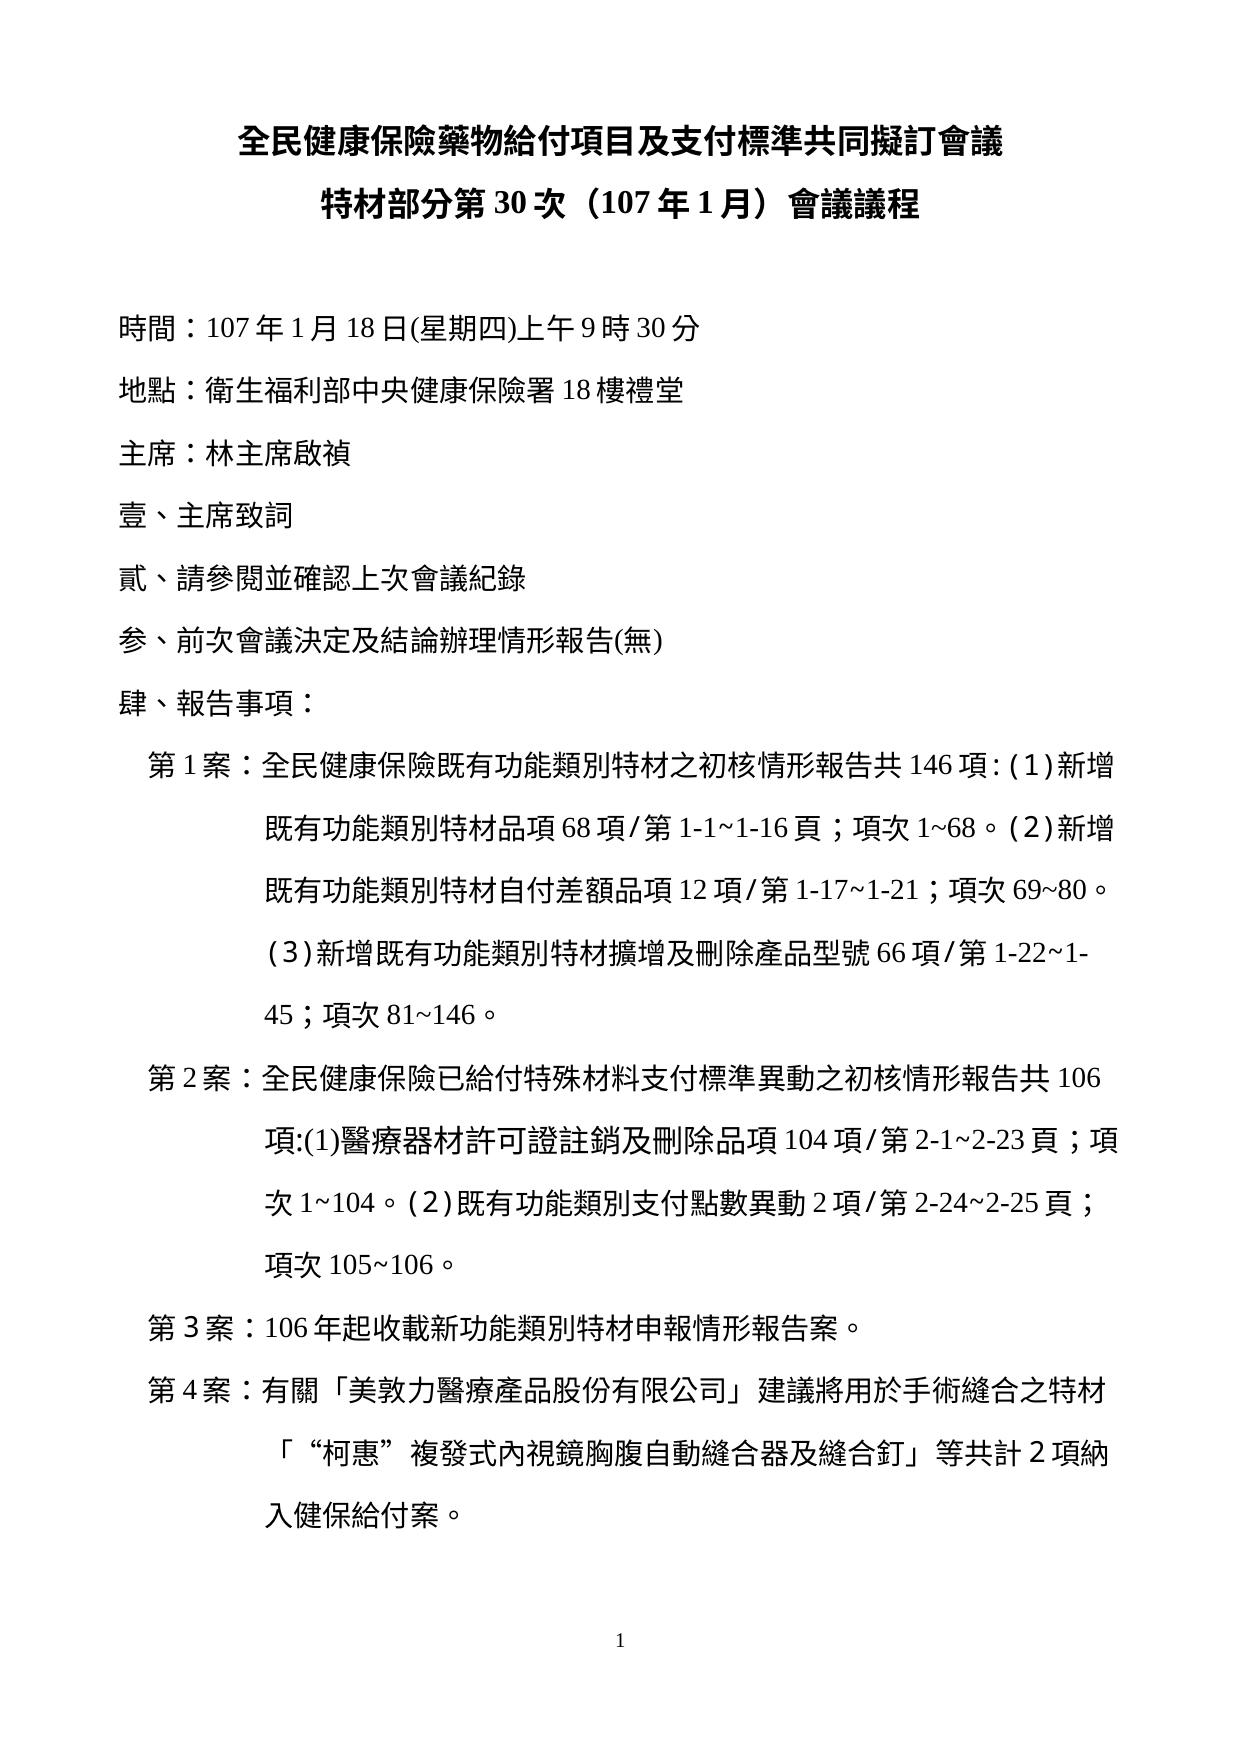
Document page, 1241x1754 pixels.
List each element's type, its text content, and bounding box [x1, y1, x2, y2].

text 特材部分第30次（107年1月）會議議程 [118, 160, 1122, 222]
text 全民健康保險藥物給付項目及支付標準共同擬訂會議 [118, 97, 1122, 160]
text 第2案：全民健康保險已給付特殊材料支付標準異動之初核情形報告共106項:(1)醫療器材許可證註銷及刪除品項104項/第2-1~2-23頁；項次1~104。(2)既有功能類別支付點數異動2項/第2-24~2-25頁；項次105~106。 [147, 1035, 1122, 1285]
text 第3案：106年起收載新功能類別特材申報情形報告案。 [147, 1285, 1122, 1347]
text 第1案：全民健康保險既有功能類別特材之初核情形報告共146項:(1)新增既有功能類別特材品項68項/第1-1~1-16頁；項次1~68。(2)新增既有功能類別特材自付差額品項12項/第1-17~1-21；項次69~80。(3)新增既有功能類別特材擴增及刪除產品型號66項/第1-22~1-45；項次81~146。 [147, 722, 1122, 1035]
text 時間：107年1月18日(星期四)上午9時30分 [118, 285, 1122, 347]
text 参、前次會議決定及結論辦理情形報告(無) [118, 597, 1122, 660]
text 肆、報告事項： [118, 660, 1122, 722]
text 壹、主席致詞 [118, 472, 1122, 535]
text 主席：林主席啟禎 [118, 410, 1122, 472]
text 第4案：有關「美敦力醫療產品股份有限公司」建議將用於手術縫合之特材「“柯惠”複發式內視鏡胸腹自動縫合器及縫合釘」等共計2項納入健保給付案。 [147, 1347, 1122, 1535]
text 地點：衛生福利部中央健康保險署18樓禮堂 [118, 347, 1122, 410]
text 貳、請參閱並確認上次會議紀錄 [118, 535, 1122, 597]
